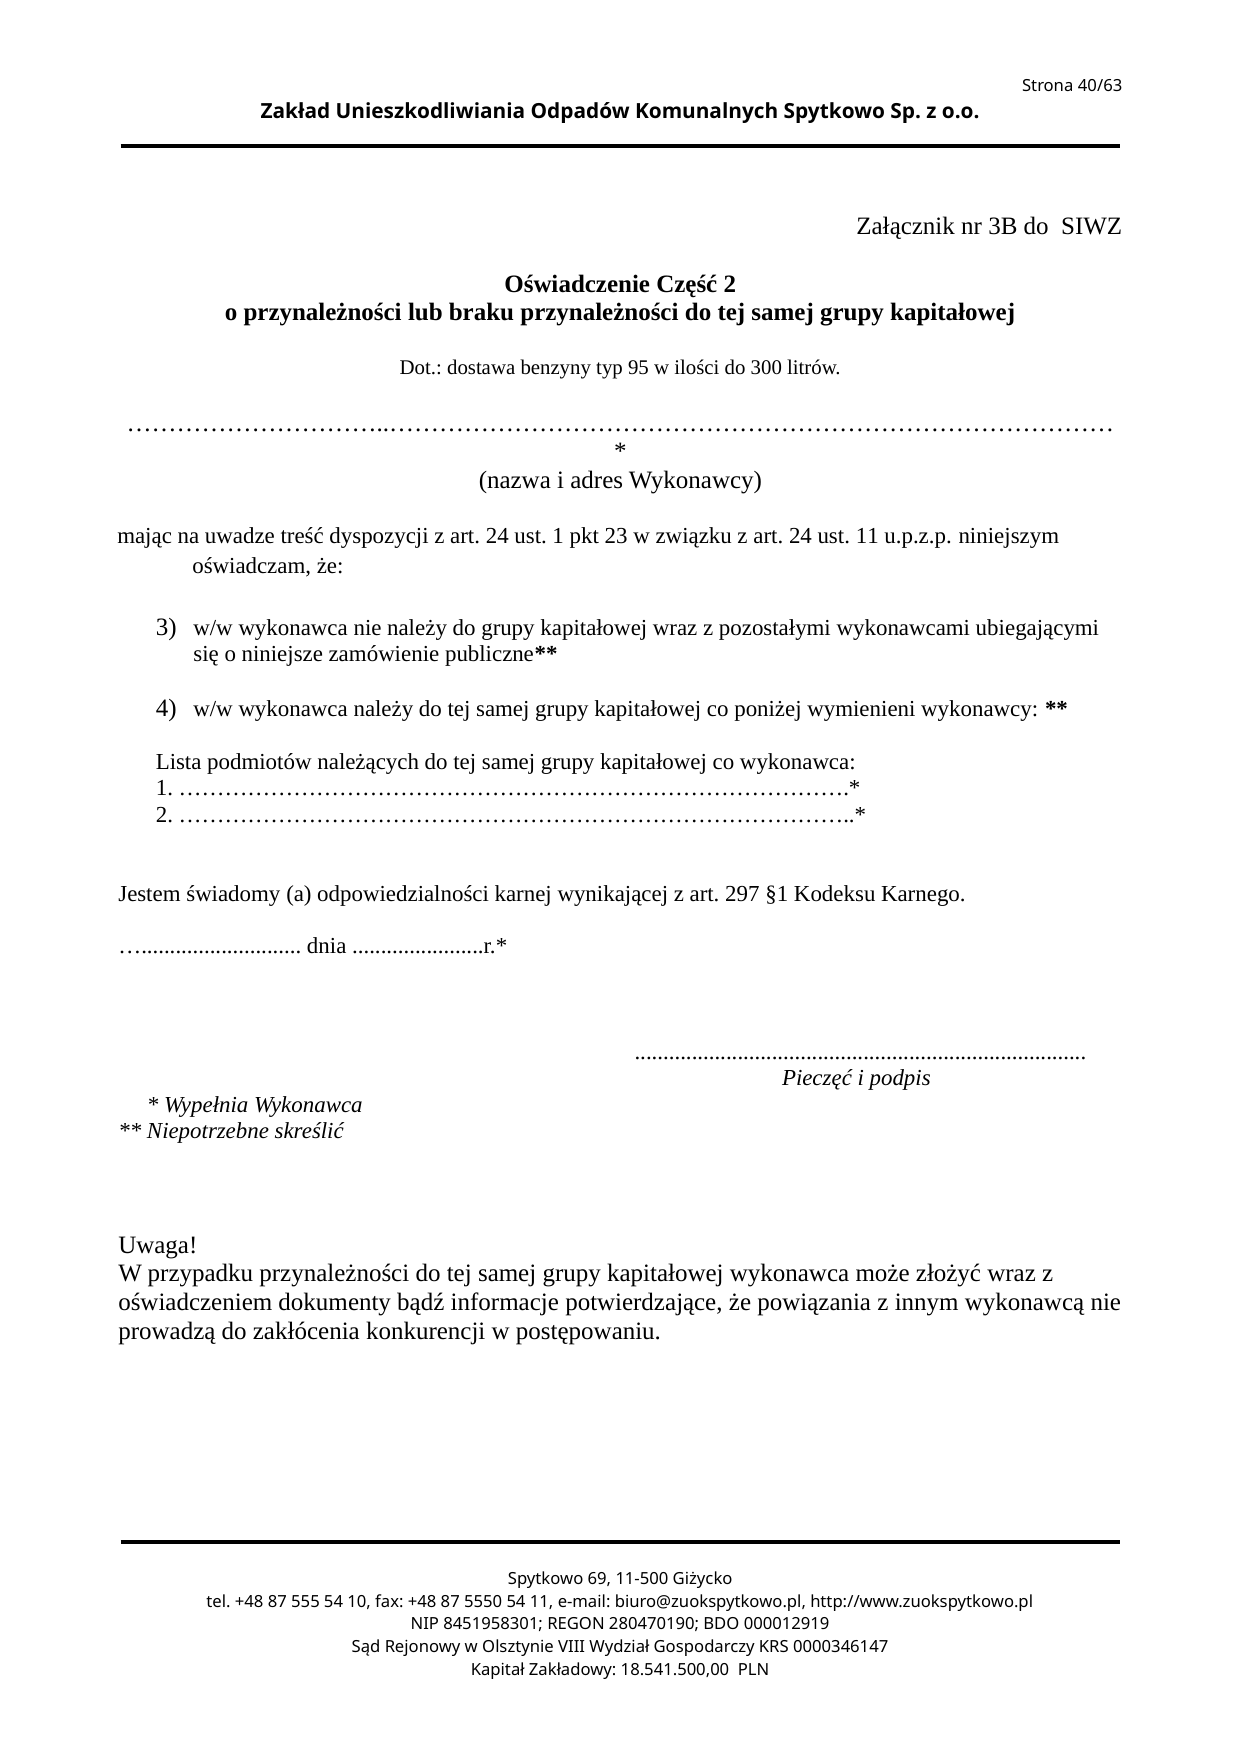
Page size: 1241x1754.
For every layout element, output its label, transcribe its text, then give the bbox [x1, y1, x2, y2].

text (nazwa i adres Wykonawcy) [118, 465, 1122, 494]
text ** Niepotrzebne skreślić [118, 1117, 1122, 1143]
text Jestem świadomy (a) odpowiedzialności karnej wynikającej z art. 297 §1 Kodeksu Karnego. [118, 880, 1122, 906]
text …............................ dnia .......................r.* [118, 933, 1122, 959]
text 1. …………………………………………………………………………….* [156, 774, 1122, 801]
text * Wypełnia Wykonawca [118, 1091, 1122, 1117]
text W przypadku przynależności do tej samej grupy kapitałowej wykonawca może złożyć wraz z oświadczeniem dokumenty bądź informacje potwierdzające, że powiązania z innym wykonawcą nie prowadzą do zakłócenia konkurencji w postępowaniu. [118, 1258, 1122, 1345]
text …………………………..…………………………………………………………………………… * [118, 408, 1122, 465]
text Oświadczenie Część 2 [118, 269, 1122, 297]
list w/w wykonawca należy do tej samej grupy kapitałowej co poniżej wymienieni wykonawcy: ** [156, 693, 1122, 722]
text Załącznik nr 3B do SIWZ [118, 211, 1122, 240]
text Pieczęć i podpis [708, 1064, 1122, 1091]
text Lista podmiotów należących do tej samej grupy kapitałowej co wykonawca: [156, 748, 1122, 774]
text o przynależności lub braku przynależności do tej samej grupy kapitałowej [118, 297, 1122, 326]
text ............................................................................... [634, 1038, 1122, 1064]
text Dot.: dostawa benzyny typ 95 w ilości do 300 litrów. [118, 355, 1122, 379]
list w/w wykonawca nie należy do grupy kapitałowej wraz z pozostałymi wykonawcami ubiegającymi się o niniejsze zamówienie publiczne** [156, 612, 1122, 667]
text Uwaga! [118, 1230, 1122, 1258]
text 2. ……………………………………………………………………………..* [156, 801, 1122, 853]
subtitle mając na uwadze treść dyspozycji z art. 24 ust. 1 pkt 23 w związku z art. 24 ust. 11 u.p.z.p. niniejszym oświadczam, że: [117, 519, 1122, 579]
